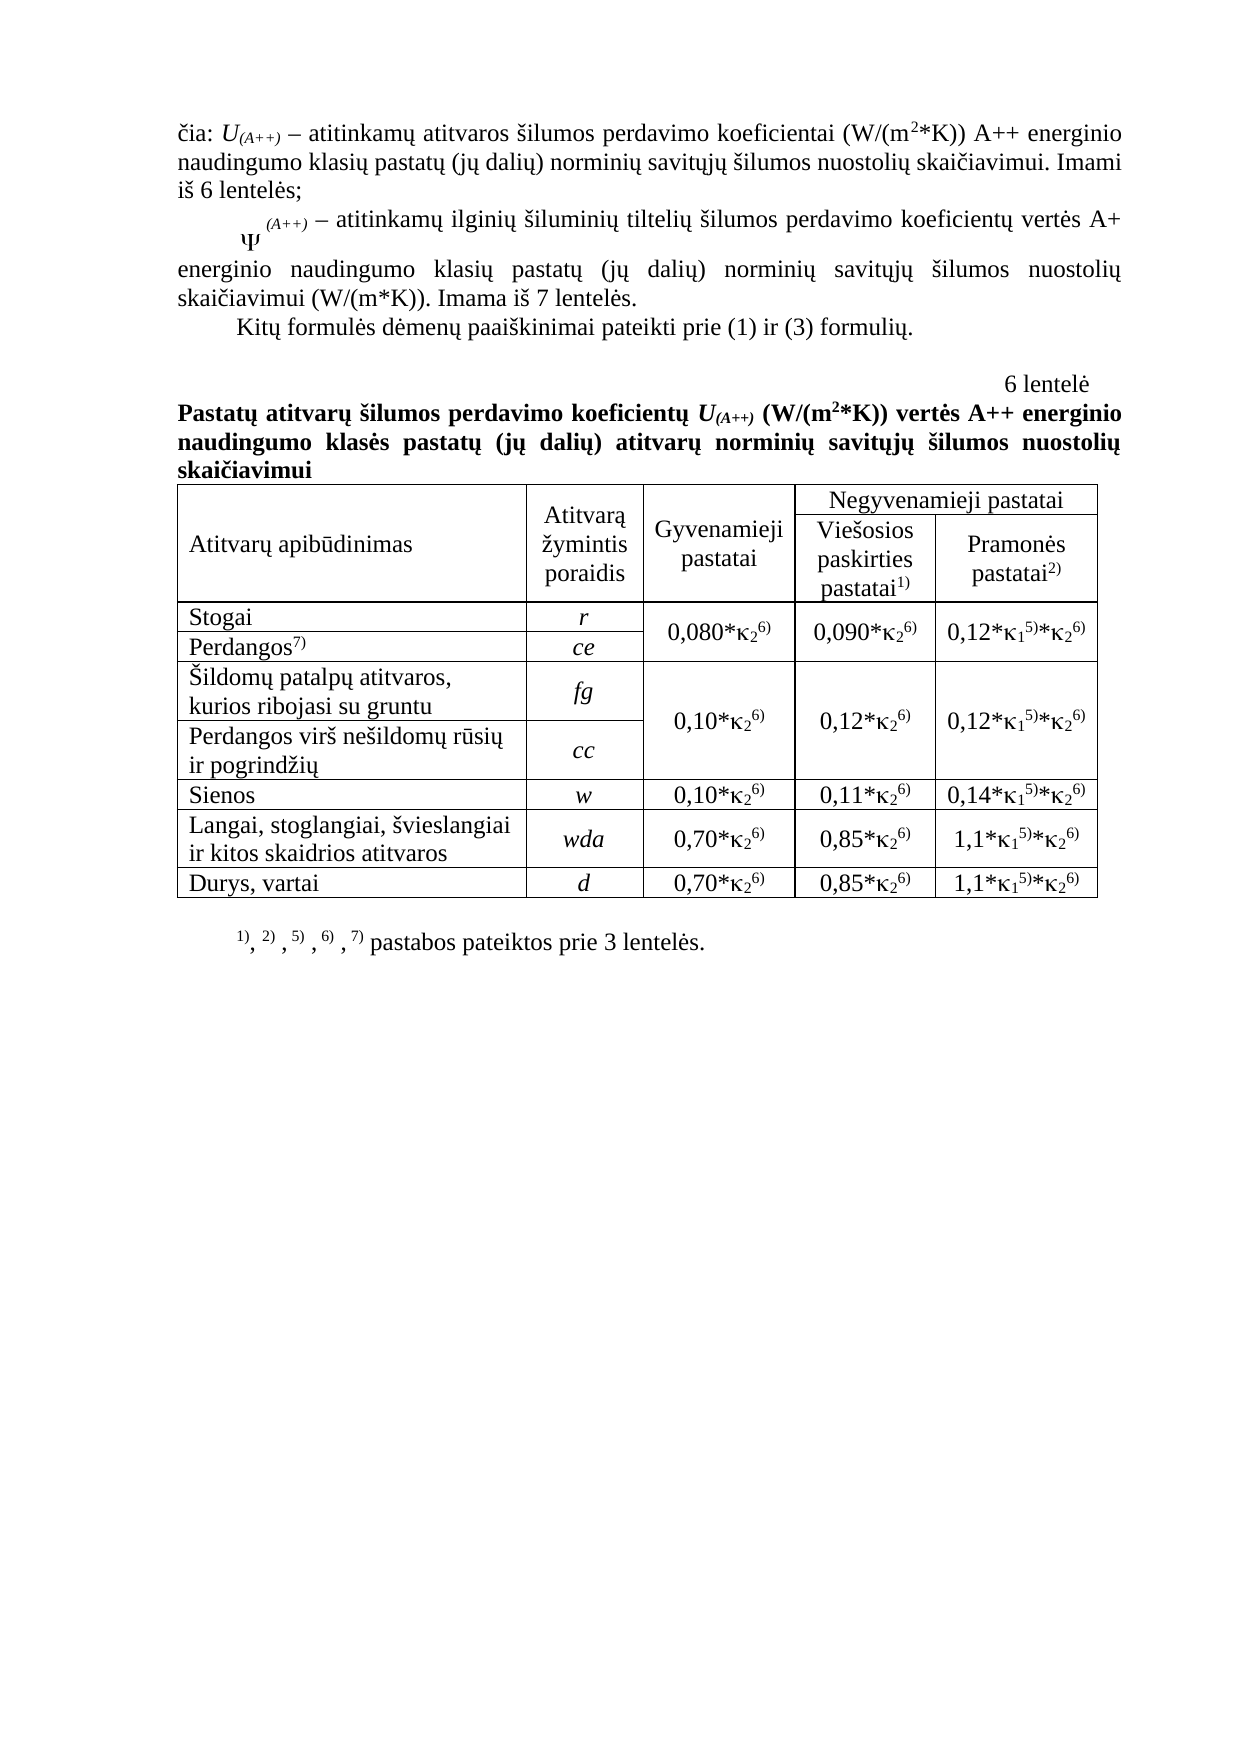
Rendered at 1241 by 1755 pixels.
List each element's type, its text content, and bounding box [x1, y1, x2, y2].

table_cell Šildomų patalpų atitvaros, kurios ribojasi su gruntu [178, 662, 526, 719]
table_header Atitvarą žymintis poraidis [527, 485, 643, 601]
table_cell wda [527, 810, 643, 867]
table_cell 0,11*26) [796, 780, 935, 809]
table_cell Sienos [178, 780, 526, 809]
text 1), 2) , 5) , 6) , 7) pastabos pateiktos prie 3 lentelės. [177, 927, 1122, 956]
table_cell ce [527, 632, 643, 661]
table_cell 0,70*26) [644, 868, 794, 897]
text PSI(A++) – atitinkamų ilginių šiluminių tiltelių šilumos perdavimo koeficientų vertės A+ energinio naudingumo klasių pastatų (jų dalių) norminių savitųjų šilumos nuostolių skaičiavimui (W/(m*K)). Imama iš 7 lentelės. [177, 204, 1122, 312]
table_cell 0,10*26) [644, 662, 794, 779]
table_cell r [527, 603, 643, 631]
table_cell Durys, vartai [178, 868, 526, 897]
table_cell Perdangos virš nešildomų rūsių ir pogrindžių [178, 721, 526, 779]
text čia: U(A++) – atitinkamų atitvaros šilumos perdavimo koeficientai (W/(m2*K)) A++ energinio naudingumo klasių pastatų (jų dalių) norminių savitųjų šilumos nuostolių skaičiavimui. Imami iš 6 lentelės; [177, 118, 1122, 204]
table_cell 0,14*15)*26) [936, 780, 1097, 809]
table_header Atitvarų apibūdinimas [178, 485, 526, 601]
table_cell 0,85*26) [796, 810, 935, 867]
table_cell 0,12*15)*26) [936, 662, 1097, 779]
table_cell 0,12*26) [796, 662, 935, 779]
table_cell Pramonės pastatai2) [936, 515, 1097, 601]
table_cell Langai, stoglangiai, švieslangiai ir kitos skaidrios atitvaros [178, 810, 526, 867]
text Kitų formulės dėmenų paaiškinimai pateikti prie (1) ir (3) formulių. [177, 312, 1122, 341]
table_cell 0,090*26) [796, 603, 935, 661]
table_cell d [527, 868, 643, 897]
text 6 lentelė [177, 369, 1122, 398]
table_cell Stogai [178, 603, 526, 631]
table_cell w [527, 780, 643, 809]
table_cell 0,10*26) [644, 780, 794, 809]
table_header Negyvenamieji pastatai [796, 485, 1097, 514]
table_cell 1,1*15)*26) [936, 810, 1097, 867]
table_cell 0,70*26) [644, 810, 794, 867]
table_cell 0,12*15)*26) [936, 603, 1097, 661]
text Pastatų atitvarų šilumos perdavimo koeficientų U(A++) (W/(m2*K)) vertės A++ energinio naudingumo klasės pastatų (jų dalių) atitvarų norminių savitųjų šilumos nuostolių skaičiavimui [177, 398, 1122, 484]
table_cell Viešosios paskirties pastatai1) [796, 515, 935, 601]
table_cell 0,080*26) [644, 603, 794, 661]
table_cell Perdangos7) [178, 632, 526, 661]
table_cell 0,85*26) [796, 868, 935, 897]
table_header Gyvenamieji pastatai [644, 485, 794, 601]
table_cell 1,1*15)*26) [936, 868, 1097, 897]
table_cell cc [527, 721, 643, 779]
table_cell fg [527, 662, 643, 719]
